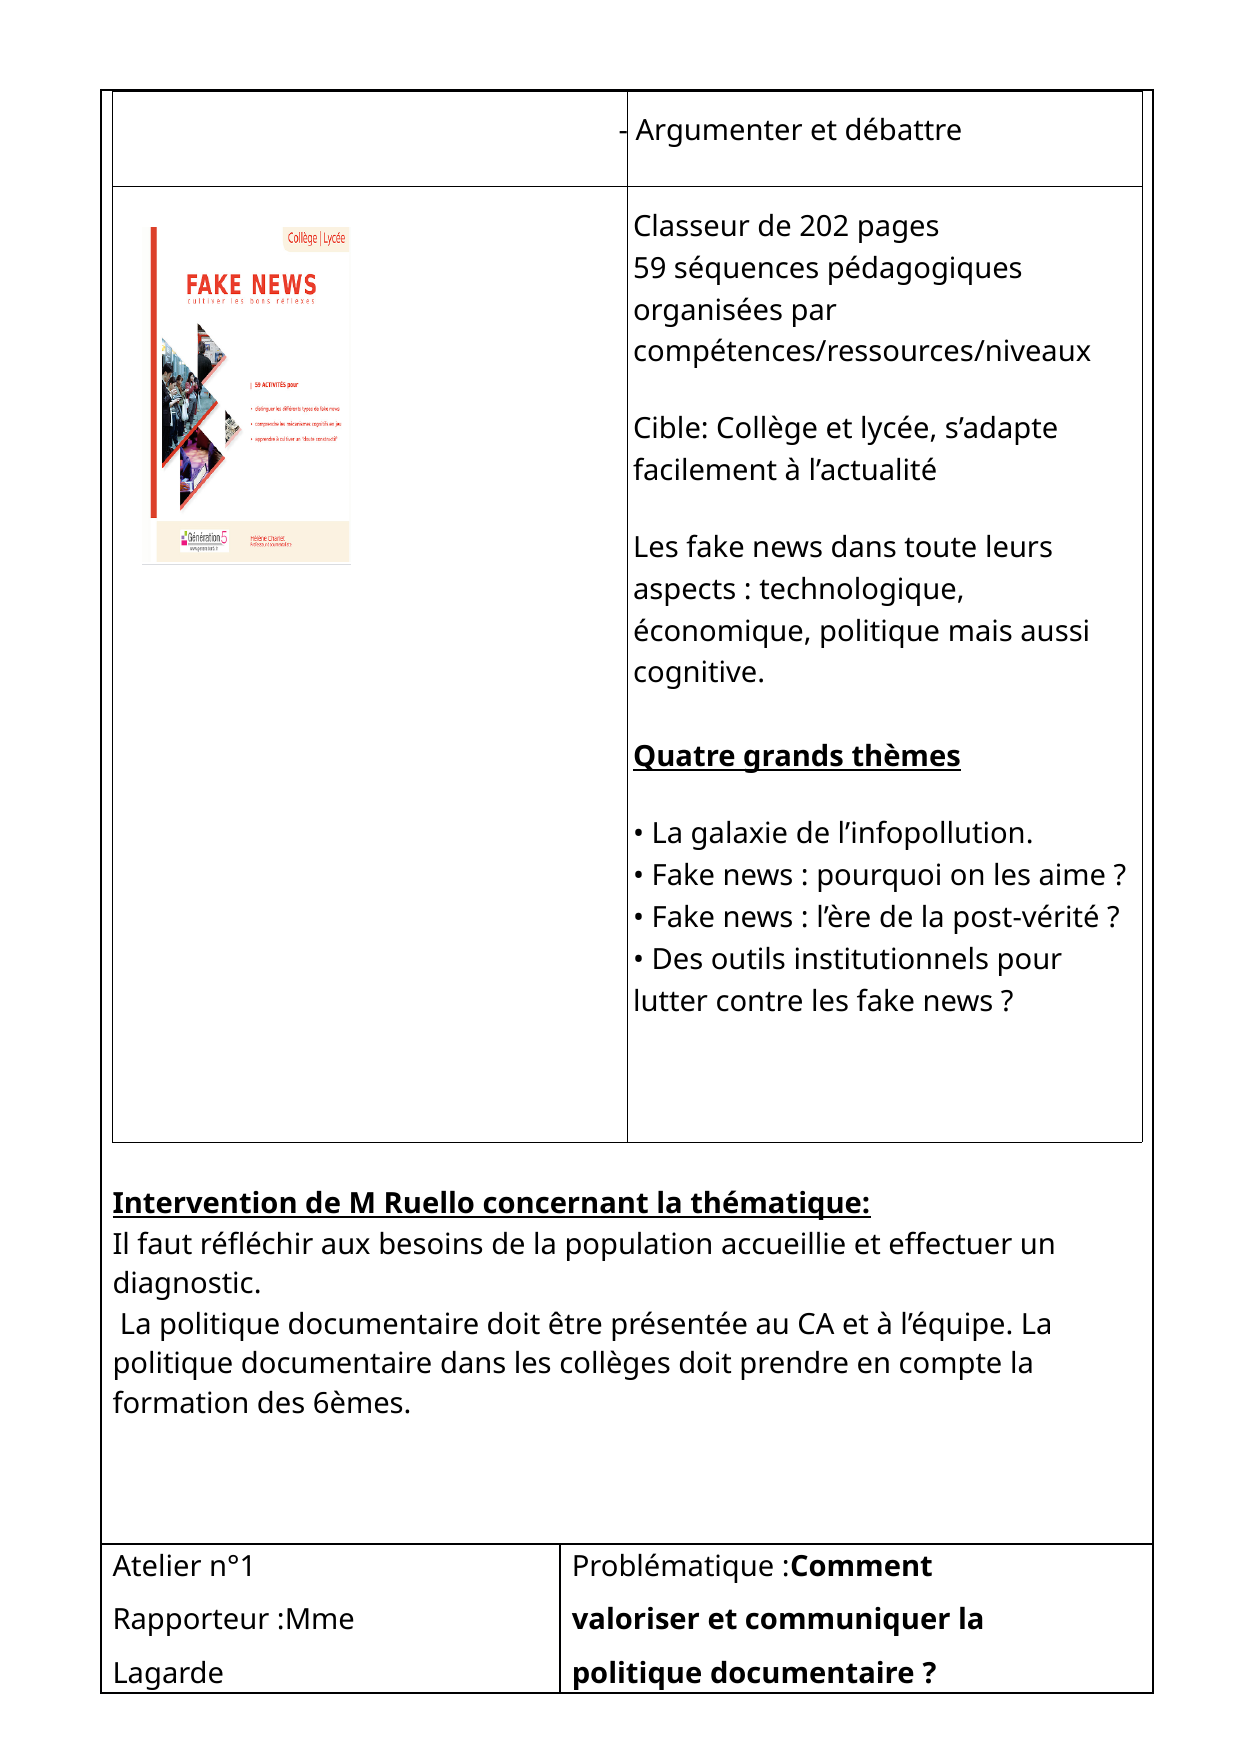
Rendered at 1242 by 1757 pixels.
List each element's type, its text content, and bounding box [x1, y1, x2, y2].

table_cell [113, 92, 627, 186]
table_cell [113, 187, 627, 1142]
table_cell Classeur de 202 pages 59 séquences pédagogiques organisées par compétences/ressources/niveaux Cible: Collège et lycée, s’adapte facilement à l’actualité Les fake news dans toute leurs aspects : technologique, économique, politique mais aussi cognitive. Quatre grands thèmes • La galaxie de l’infopollution. • Fake news : pourquoi on les aime ? • Fake news : l’ère de la post-vérité ? • Des outils institutionnels pour lutter contre les fake news ? [628, 187, 1142, 1142]
table_cell Intervention de M Ruello concernant la thématique: Il faut réfléchir aux besoins de la population accueillie et effectuer un diagnostic. La politique documentaire doit être présentée au CA et à l’équipe. La politique documentaire dans les collèges doit prendre en compte la formation des 6èmes. [102, 91, 1152, 1543]
table_cell Une vingtaine de séquences, Toutes disciplines. Collège et lycée autour de trois compétences principales : · - questionner et mettre à l’épreuve · - Analyser et vérifier · - Argumenter et débattre [628, 92, 1142, 186]
table_cell Atelier n°1 Rapporteur :Mme Lagarde [102, 1545, 559, 1692]
picture [142, 224, 351, 568]
table_cell Problématique :Comment valoriser et communiquer la politique documentaire ? [561, 1545, 1152, 1692]
